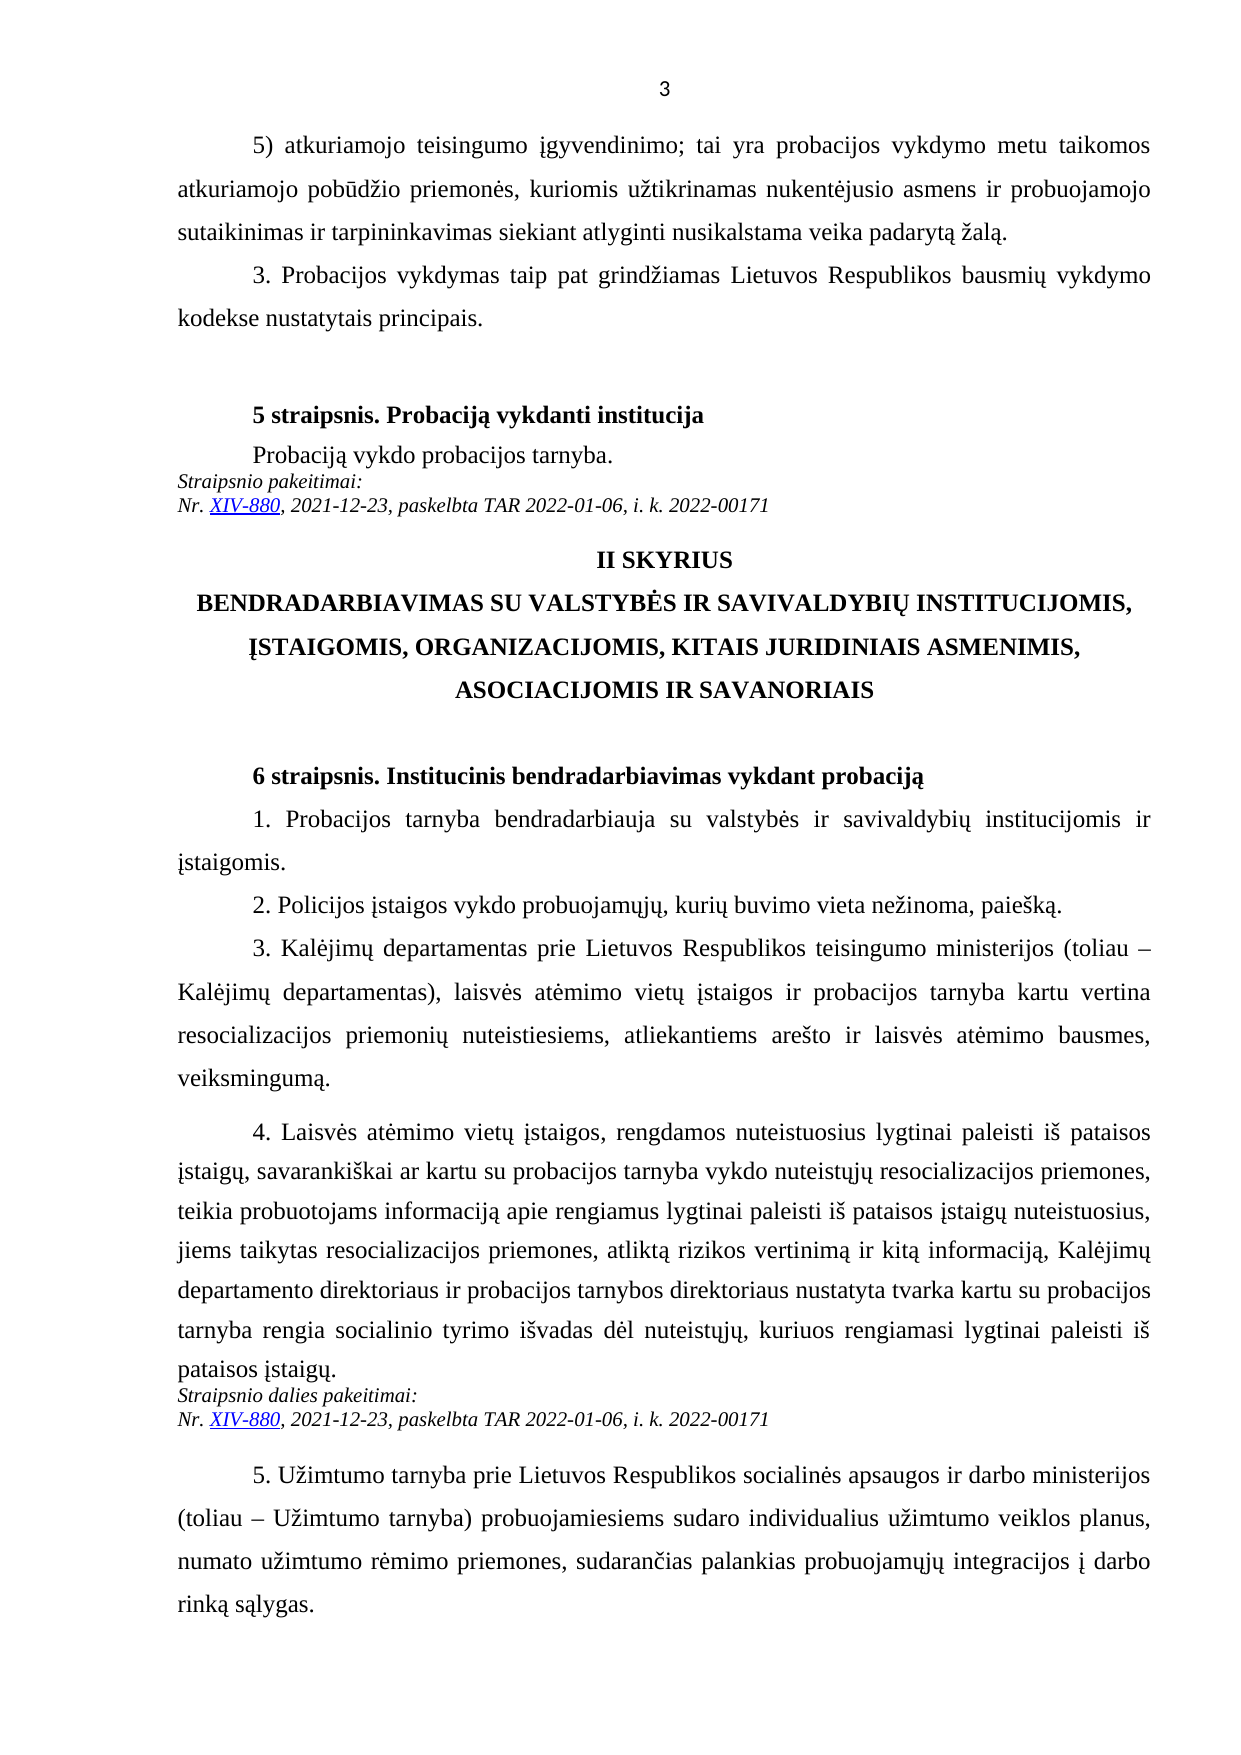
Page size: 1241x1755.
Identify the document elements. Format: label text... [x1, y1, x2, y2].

text 4. Laisvės atėmimo vietų įstaigos, rengdamos nuteistuosius lygtinai paleisti iš pataisos įstaigų, savarankiškai ar kartu su probacijos tarnyba vykdo nuteistųjų resocializacijos priemones, teikia probuotojams informaciją apie rengiamus lygtinai paleisti iš pataisos įstaigų nuteistuosius, jiems taikytas resocializacijos priemones, atliktą rizikos vertinimą ir kitą informaciją, Kalėjimų departamento direktoriaus ir probacijos tarnybos direktoriaus nustatyta tvarka kartu su probacijos tarnyba rengia socialinio tyrimo išvadas dėl nuteistųjų, kuriuos rengiamasi lygtinai paleisti iš pataisos įstaigų. [177, 1106, 1152, 1383]
text 2. Policijos įstaigos vykdo probuojamųjų, kurių buvimo vieta nežinoma, paiešką. [177, 890, 1152, 919]
text II SKYRIUS [177, 545, 1152, 574]
text 5) atkuriamojo teisingumo įgyvendinimo; tai yra probacijos vykdymo metu taikomos atkuriamojo pobūdžio priemonės, kuriomis užtikrinamas nukentėjusio asmens ir probuojamojo sutaikinimas ir tarpininkavimas siekiant atlyginti nusikalstama veika padarytą žalą. [177, 131, 1152, 246]
text Probaciją vykdo probacijos tarnyba. [177, 429, 1152, 468]
text BENDRADARBIAVIMAS SU VALSTYBĖS IR SAVIVALDYBIŲ INSTITUCIJOMIS, ĮSTAIGOMIS, ORGANIZACIJOMIS, KITAIS JURIDINIAIS ASMENIMIS, ASOCIACIJOMIS IR SAVANORIAIS [177, 588, 1152, 703]
text Nr. XIV-880, 2021-12-23, paskelbta TAR 2022-01-06, i. k. 2022-00171 [177, 1407, 1152, 1431]
text Nr. XIV-880, 2021-12-23, paskelbta TAR 2022-01-06, i. k. 2022-00171 [177, 493, 1152, 517]
text 5 straipsnis. Probaciją vykdanti institucija [177, 389, 1152, 429]
text 5. Užimtumo tarnyba prie Lietuvos Respublikos socialinės apsaugos ir darbo ministerijos (toliau – Užimtumo tarnyba) probuojamiesiems sudaro individualius užimtumo veiklos planus, numato užimtumo rėmimo priemones, sudarančias palankias probuojamųjų integracijos į darbo rinką sąlygas. [177, 1460, 1152, 1618]
text 1. Probacijos tarnyba bendradarbiauja su valstybės ir savivaldybių institucijomis ir įstaigomis. [177, 804, 1152, 876]
text 3. Kalėjimų departamentas prie Lietuvos Respublikos teisingumo ministerijos (toliau – Kalėjimų departamentas), laisvės atėmimo vietų įstaigos ir probacijos tarnyba kartu vertina resocializacijos priemonių nuteistiesiems, atliekantiems arešto ir laisvės atėmimo bausmes, veiksmingumą. [177, 933, 1152, 1092]
text 3. Probacijos vykdymas taip pat grindžiamas Lietuvos Respublikos bausmių vykdymo kodekse nustatytais principais. [177, 260, 1152, 332]
text 6 straipsnis. Institucinis bendradarbiavimas vykdant probaciją [177, 761, 1152, 790]
text Straipsnio pakeitimai: [177, 468, 1152, 493]
text Straipsnio dalies pakeitimai: [177, 1383, 1152, 1407]
